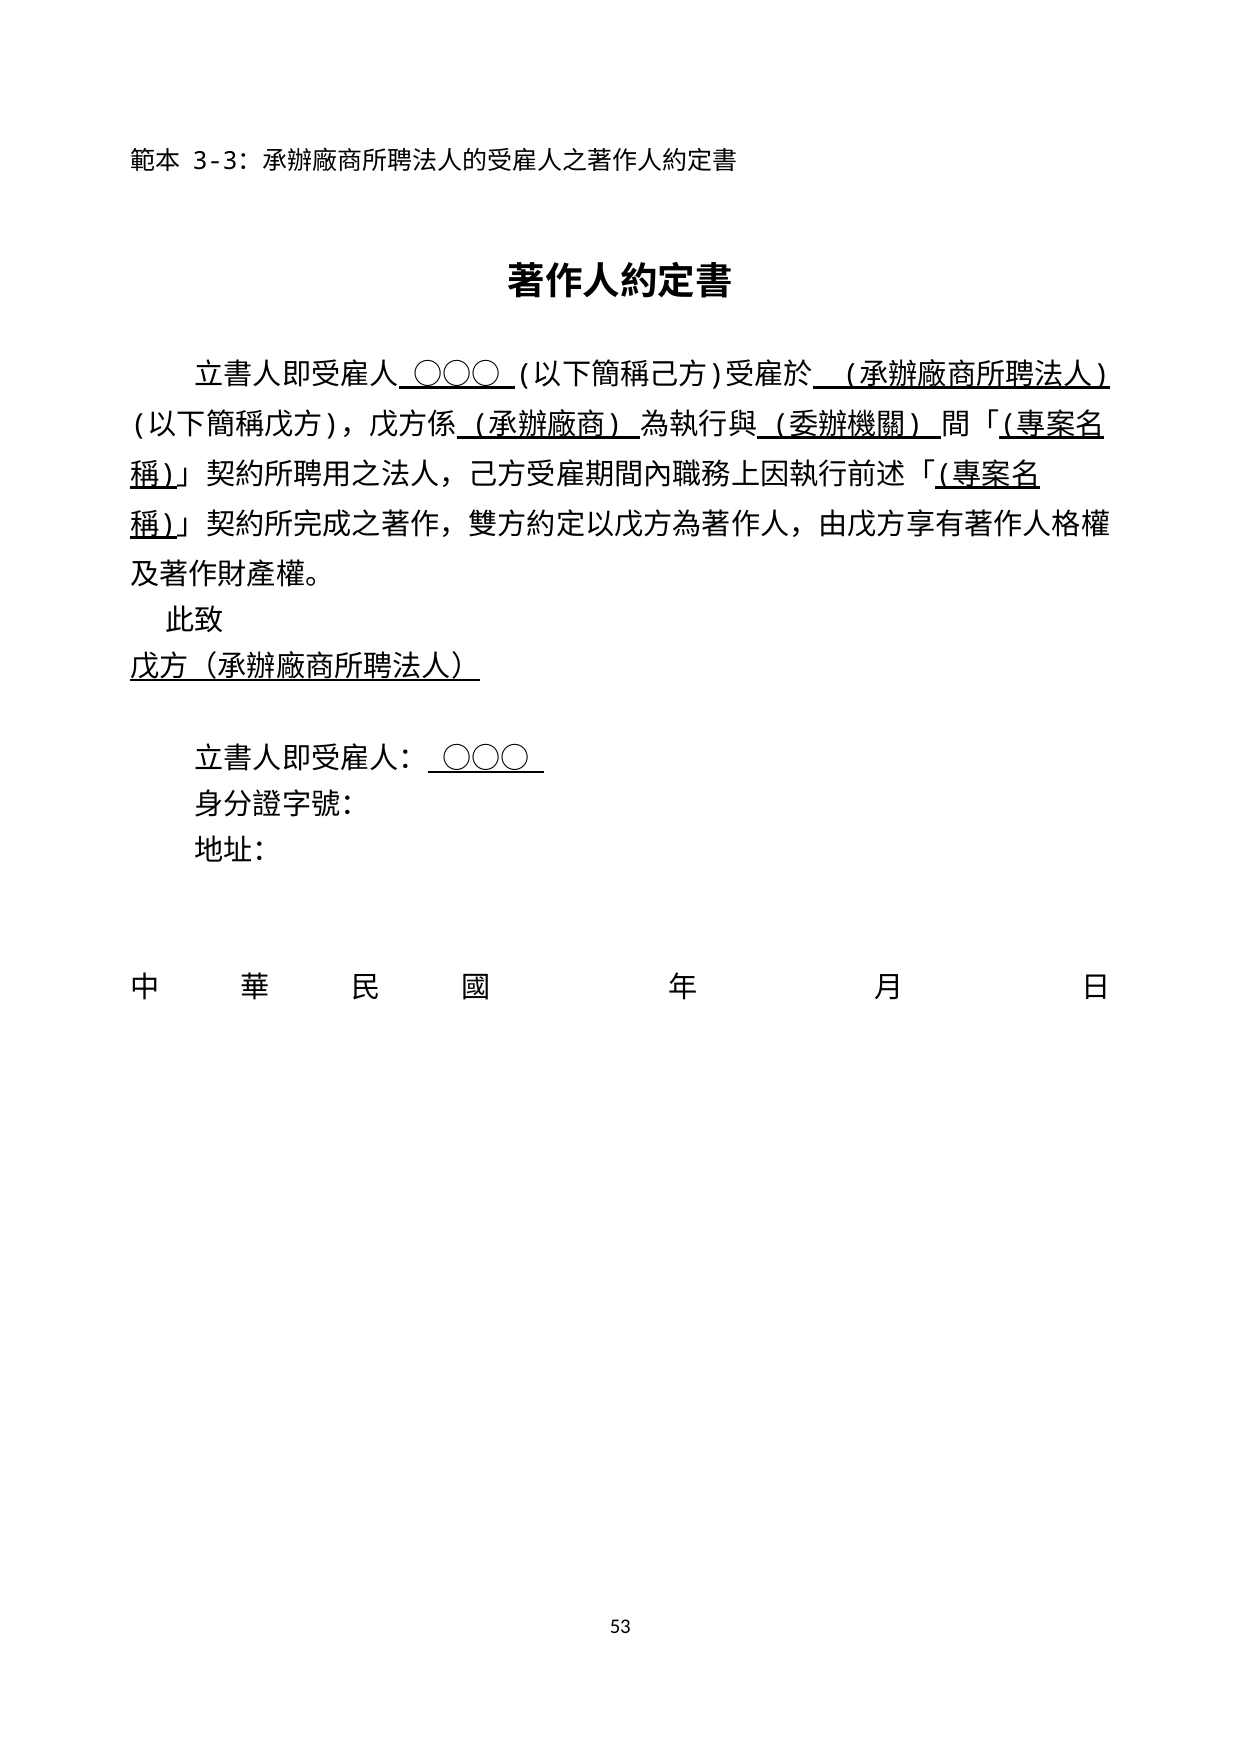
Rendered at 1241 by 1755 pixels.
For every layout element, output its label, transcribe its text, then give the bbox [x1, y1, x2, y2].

text 戊方（承辦廠商所聘法人） [130, 640, 1110, 686]
text 此致 [130, 594, 1110, 640]
text 立書人即受雇人 ○○○ (以下簡稱己方)受雇於 (承辦廠商所聘法人) (以下簡稱戊方)，戊方係 (承辦廠商) 為執行與 (委辦機關) 間「(專案名稱)」契約所聘用之法人，己方受雇期間內職務上因執行前述「(專案名稱)」契約所完成之著作，雙方約定以戊方為著作人，由戊方享有著作人格權及著作財產權。 [130, 344, 1110, 594]
text 身分證字號： [130, 777, 1110, 823]
text 著作人約定書 [130, 261, 1110, 302]
text 中華民國 年 月 日 [130, 961, 1110, 1007]
text 範本 3-3：承辦廠商所聘法人的受雇人之著作人約定書 [130, 136, 1110, 177]
text 地址： [130, 823, 1110, 869]
text 立書人即受雇人： ○○○ [130, 732, 1110, 777]
